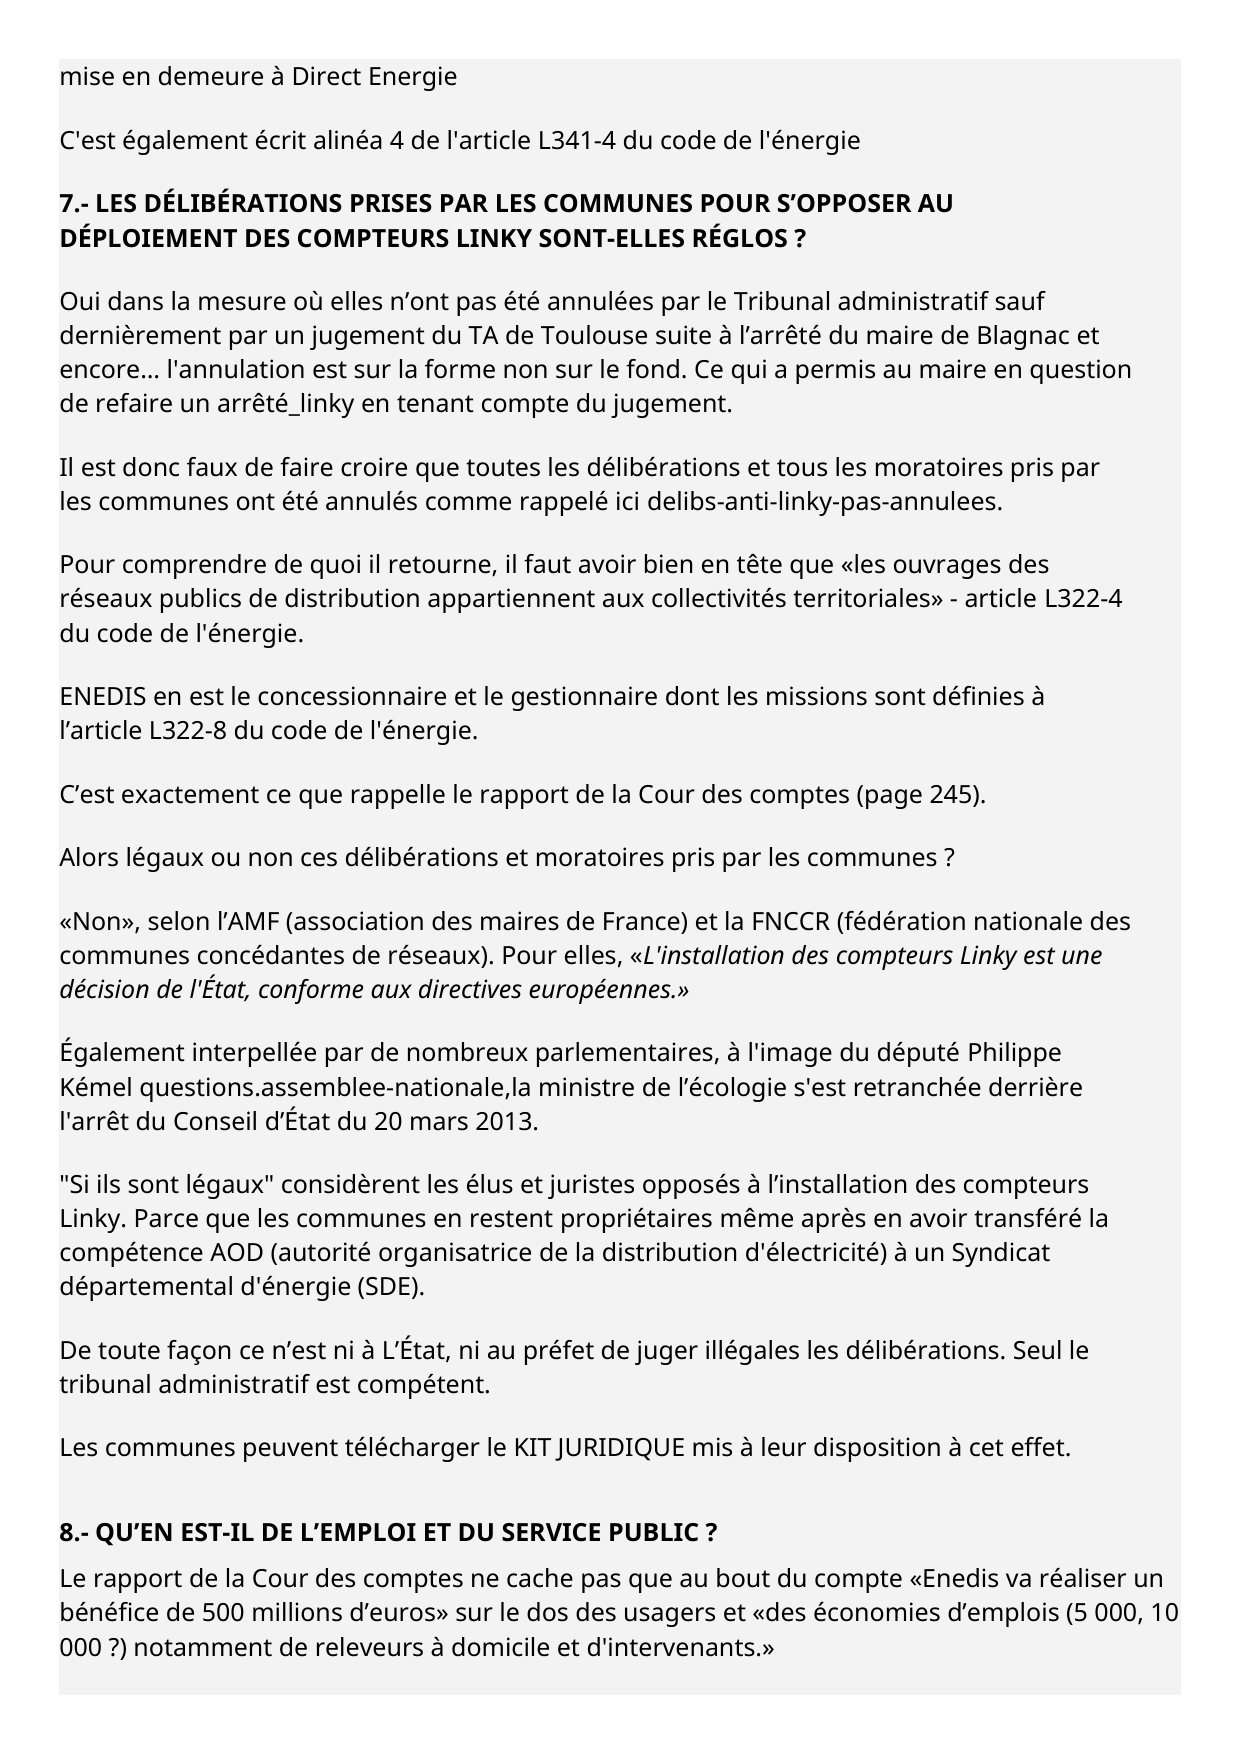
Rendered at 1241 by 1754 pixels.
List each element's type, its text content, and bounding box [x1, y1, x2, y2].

text C’est exactement ce que rappelle le rapport de la Cour des comptes (page 245). [59, 776, 1134, 810]
text De toute façon ce n’est ni à L’État, ni au préfet de juger illégales les délibérations. Seul le tribunal administratif est compétent. [59, 1332, 1134, 1401]
text ENEDIS en est le concessionnaire et le gestionnaire dont les missions sont définies à l’article L322-8 du code de l'énergie. [59, 679, 1134, 747]
text 7.- LES DÉLIBÉRATIONS PRISES PAR LES COMMUNES POUR S’OPPOSER AU DÉPLOIEMENT DES COMPTEURS LINKY SONT-ELLES RÉGLOS ? [59, 186, 1134, 254]
text "Si ils sont légaux" considèrent les élus et juristes opposés à l’installation des compteurs Linky. Parce que les communes en restent propriétaires même après en avoir transféré la compétence AOD (autorité organisatrice de la distribution d'électricité) à un Syndicat départemental d'énergie (SDE). [59, 1167, 1134, 1303]
text mise en demeure à Direct Energie [59, 59, 1181, 93]
text Le rapport de la Cour des comptes ne cache pas que au bout du compte «Enedis va réaliser un bénéfice de 500 millions d’euros» sur le dos des usagers et «des économies d’emplois (5 000, 10 000 ?) notamment de releveurs à domicile et d'intervenants.» [59, 1561, 1181, 1663]
text «Non», selon l’AMF (association des maires de France) et la FNCCR (fédération nationale des communes concédantes de réseaux). Pour elles, «L'installation des compteurs Linky est une décision de l'État, conforme aux directives européennes.» [59, 903, 1134, 1006]
text Alors légaux ou non ces délibérations et moratoires pris par les communes ? [59, 840, 1134, 874]
text Pour comprendre de quoi il retourne, il faut avoir bien en tête que «les ouvrages des réseaux publics de distribution appartiennent aux collectivités territoriales» - article L322-4 du code de l'énergie. [59, 547, 1134, 649]
text Oui dans la mesure où elles n’ont pas été annulées par le Tribunal administratif sauf dernièrement par un jugement du TA de Toulouse suite à l’arrêté du maire de Blagnac et encore… l'annulation est sur la forme non sur le fond. Ce qui a permis au maire en question de refaire un arrêté_linky en tenant compte du jugement. [59, 284, 1134, 420]
text Il est donc faux de faire croire que toutes les délibérations et tous les moratoires pris par les communes ont été annulés comme rappelé ici delibs-anti-linky-pas-annulees. [59, 449, 1134, 518]
text C'est également écrit alinéa 4 de l'article L341-4 du code de l'énergie [59, 123, 1181, 157]
text Également interpellée par de nombreux parlementaires, à l'image du député Philippe Kémel questions.assemblee-nationale,la ministre de l’écologie s'est retranchée derrière l'arrêt du Conseil d’État du 20 mars 2013. [59, 1035, 1134, 1137]
subtitle 8.- Qu’en est-il de l’emploi et du service public ? [59, 1514, 1181, 1548]
text Les communes peuvent télécharger le KIT JURIDIQUE mis à leur disposition à cet effet. [59, 1430, 1134, 1464]
